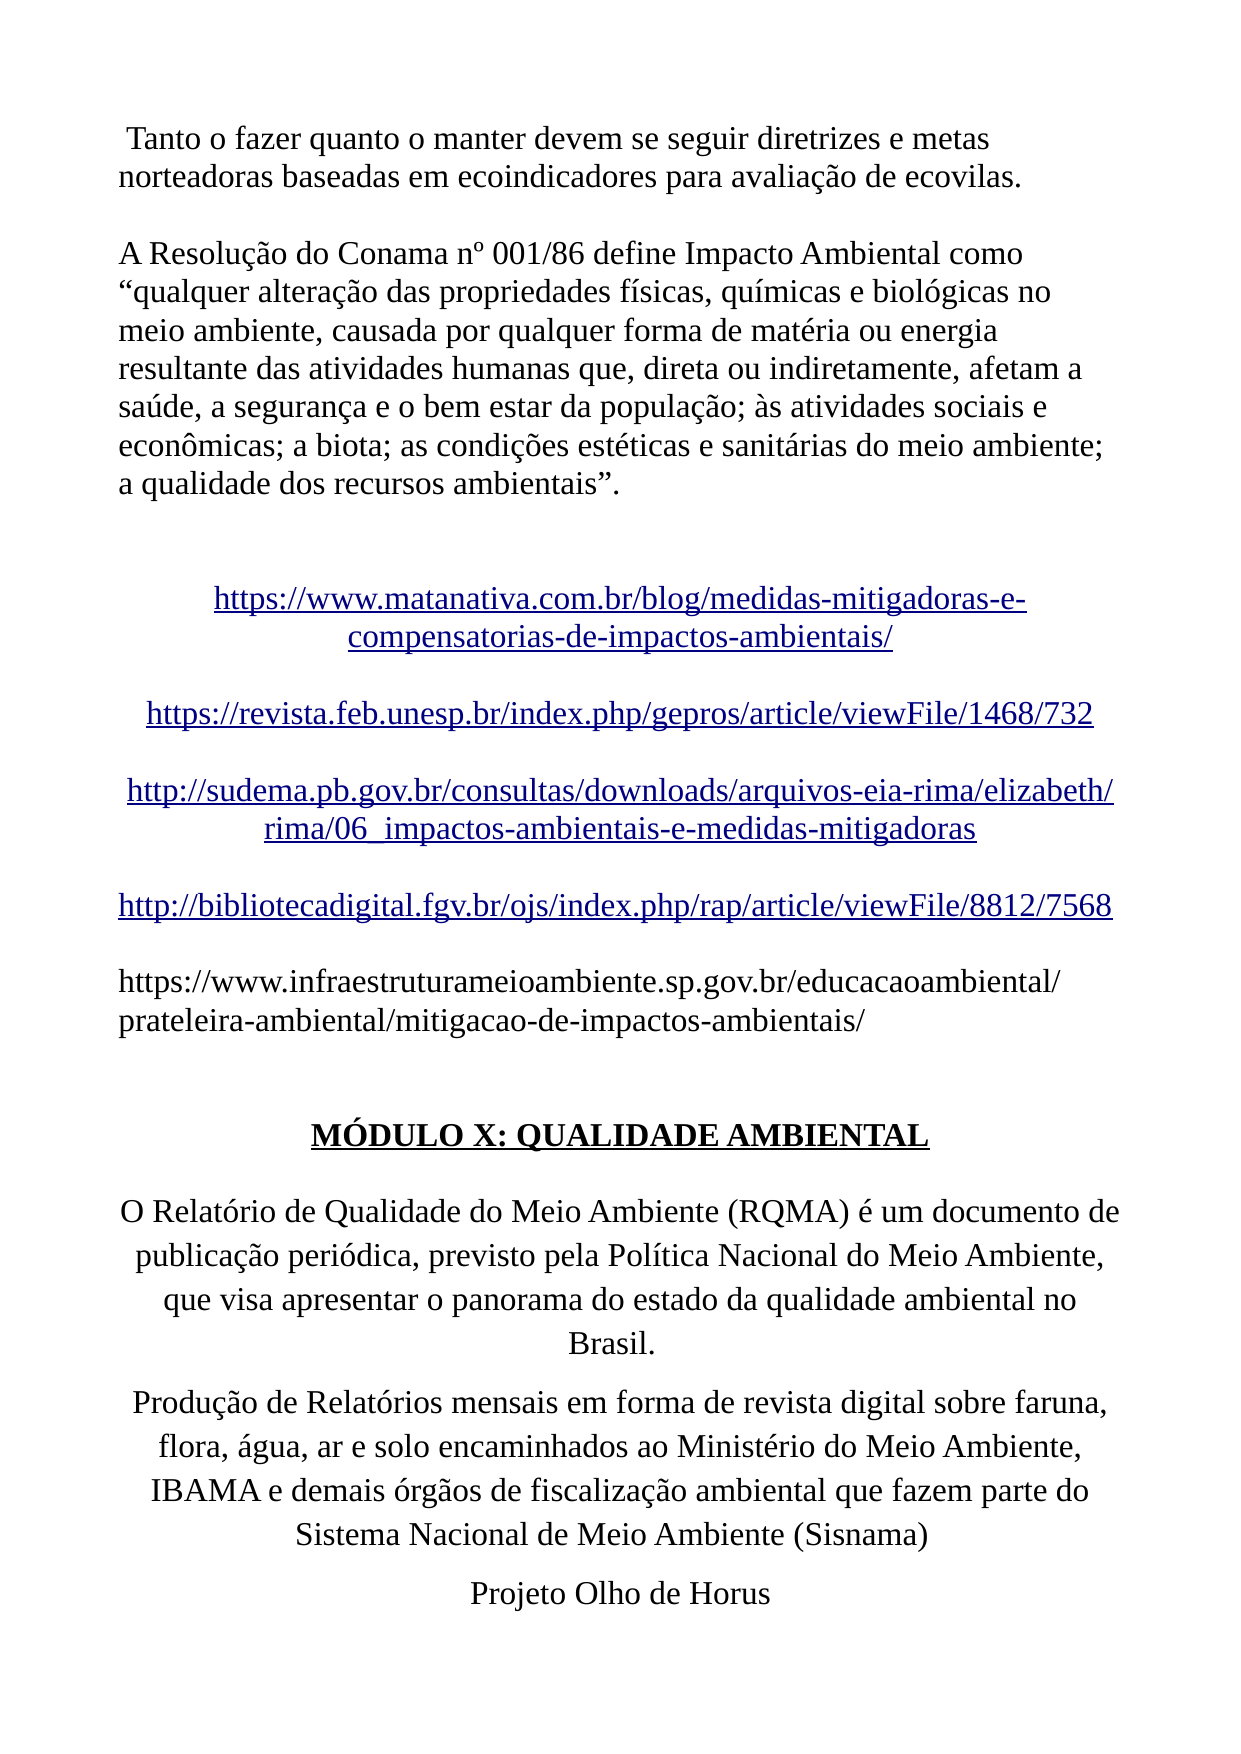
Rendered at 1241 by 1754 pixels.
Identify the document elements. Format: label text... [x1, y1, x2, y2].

text https://www.infraestruturameioambiente.sp.gov.br/educacaoambiental/prateleira-ambiental/mitigacao-de-impactos-ambientais/ [118, 961, 1122, 1038]
text O Relatório de Qualidade do Meio Ambiente (RQMA) é um documento de publicação periódica, previsto pela Política Nacional do Meio Ambiente, que visa apresentar o panorama do estado da qualidade ambiental no Brasil. [118, 1191, 1122, 1362]
text http://sudema.pb.gov.br/consultas/downloads/arquivos-eia-rima/elizabeth/rima/06_impactos-ambientais-e-medidas-mitigadoras [118, 770, 1122, 846]
text https://revista.feb.unesp.br/index.php/gepros/article/viewFile/1468/732 [118, 693, 1122, 731]
text Tanto o fazer quanto o manter devem se seguir diretrizes e metas norteadoras baseadas em ecoindicadores para avaliação de ecovilas. [118, 118, 1122, 195]
text http://bibliotecadigital.fgv.br/ojs/index.php/rap/article/viewFile/8812/7568 [118, 885, 1122, 923]
text Projeto Olho de Horus [118, 1573, 1122, 1611]
text Produção de Relatórios mensais em forma de revista digital sobre faruna, flora, água, ar e solo encaminhados ao Ministério do Meio Ambiente, IBAMA e demais órgãos de fiscalização ambiental que fazem parte do Sistema Nacional de Meio Ambiente (Sisnama) [118, 1382, 1122, 1553]
text MÓDULO X: QUALIDADE AMBIENTAL [118, 1115, 1122, 1153]
text https://www.matanativa.com.br/blog/medidas-mitigadoras-e-compensatorias-de-impactos-ambientais/ [118, 578, 1122, 655]
text A Resolução do Conama nº 001/86 define Impacto Ambiental como “qualquer alteração das propriedades físicas, químicas e biológicas no meio ambiente, causada por qualquer forma de matéria ou energia resultante das atividades humanas que, direta ou indiretamente, afetam a saúde, a segurança e o bem estar da população; às atividades sociais e econômicas; a biota; as condições estéticas e sanitárias do meio ambiente; a qualidade dos recursos ambientais”. [118, 233, 1122, 501]
